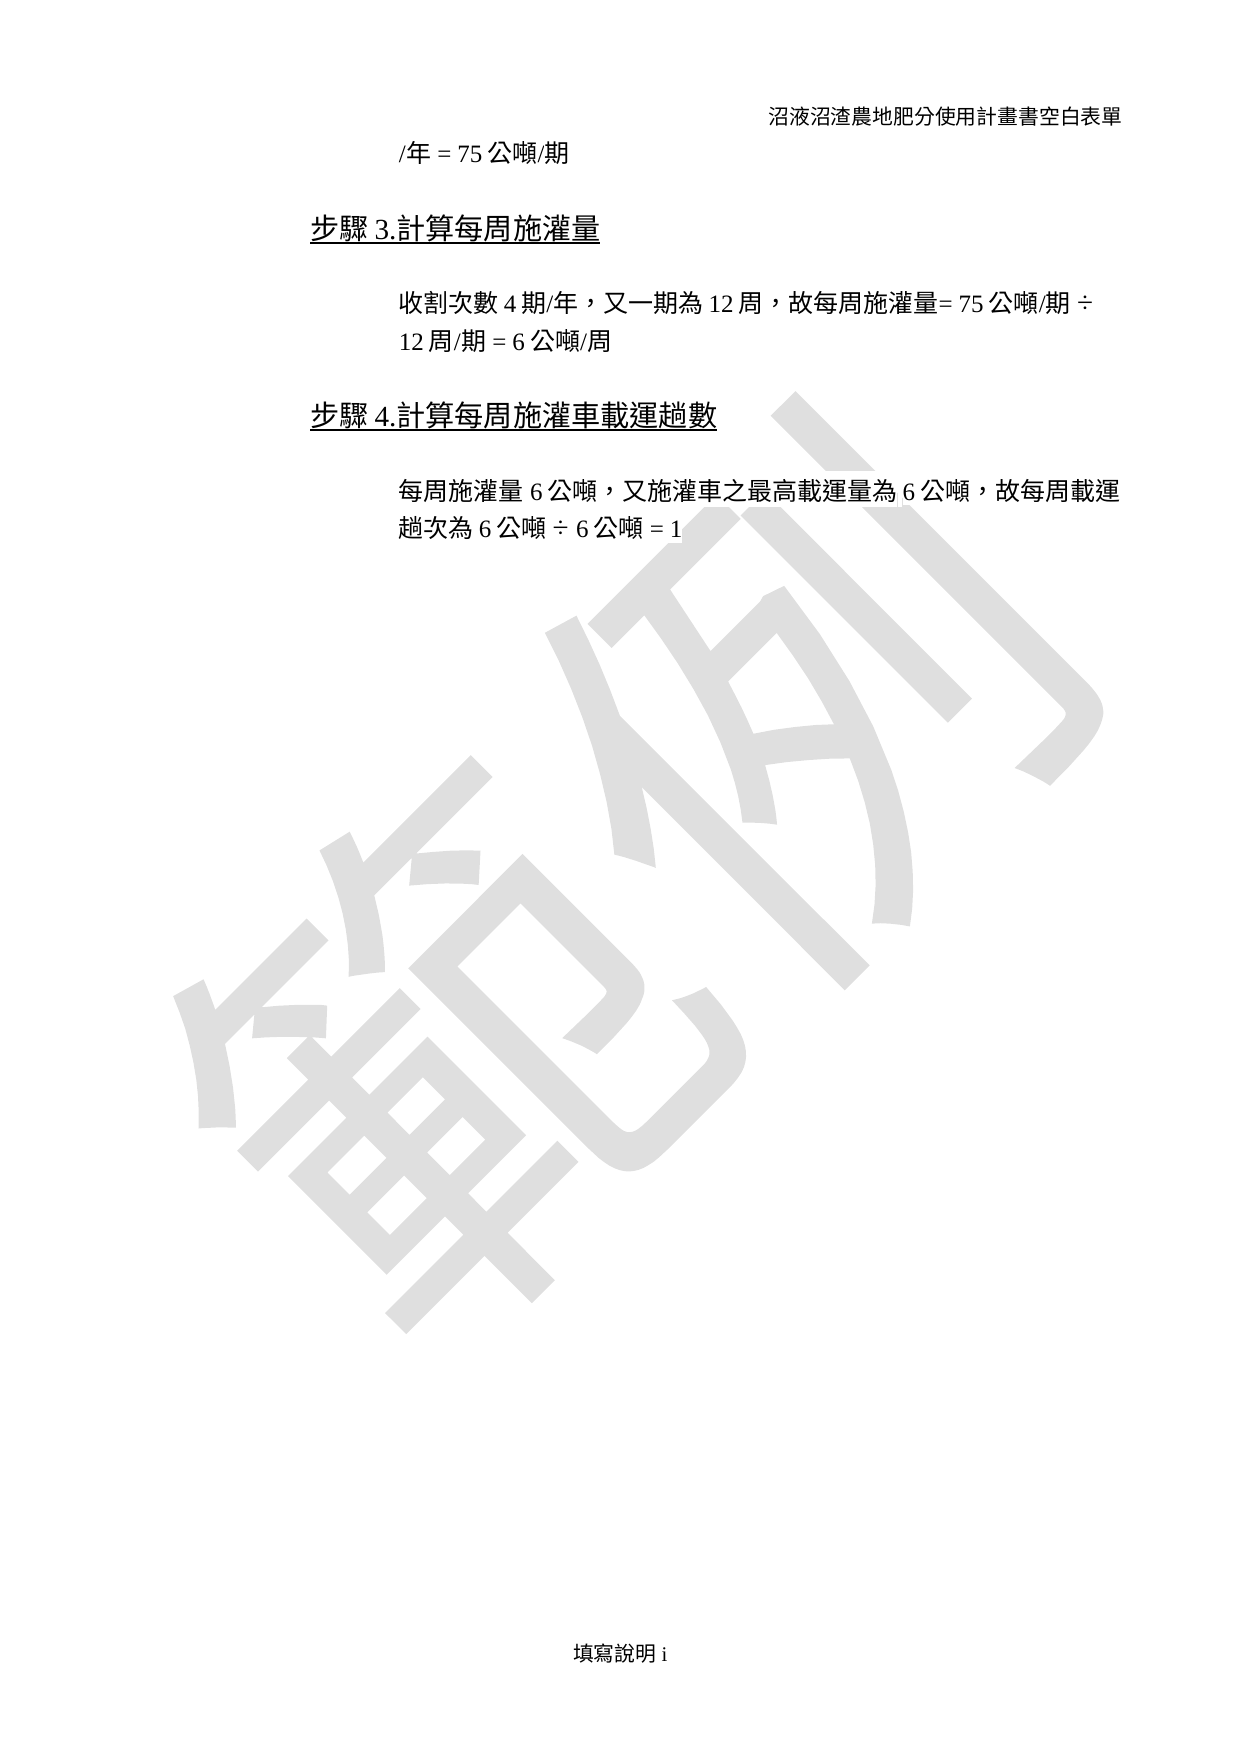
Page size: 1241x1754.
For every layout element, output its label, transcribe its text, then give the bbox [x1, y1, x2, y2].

text 每周施灌量 6公噸，又施灌車之最高載運量為6公噸，故每周載運趟次為6公噸 ÷ 6公噸 = 1 [876, 470, 1122, 545]
text /年 = 75公噸/期 [399, 133, 1122, 170]
text 收割次數4期/年，又一期為12周，故每周施灌量= 75公噸/期 ÷ 12周/期 = 6公噸/周 [399, 283, 1122, 358]
text 步驟4.計算每周施灌車載運趟數 [310, 377, 1122, 452]
text 每周施灌量 6公噸，又施灌車之最高載運量為6公噸，故每周載運趟次為6公噸 ÷ 6公噸 = 1 [399, 470, 898, 545]
text 步驟3.計算每周施灌量 [310, 189, 1122, 264]
